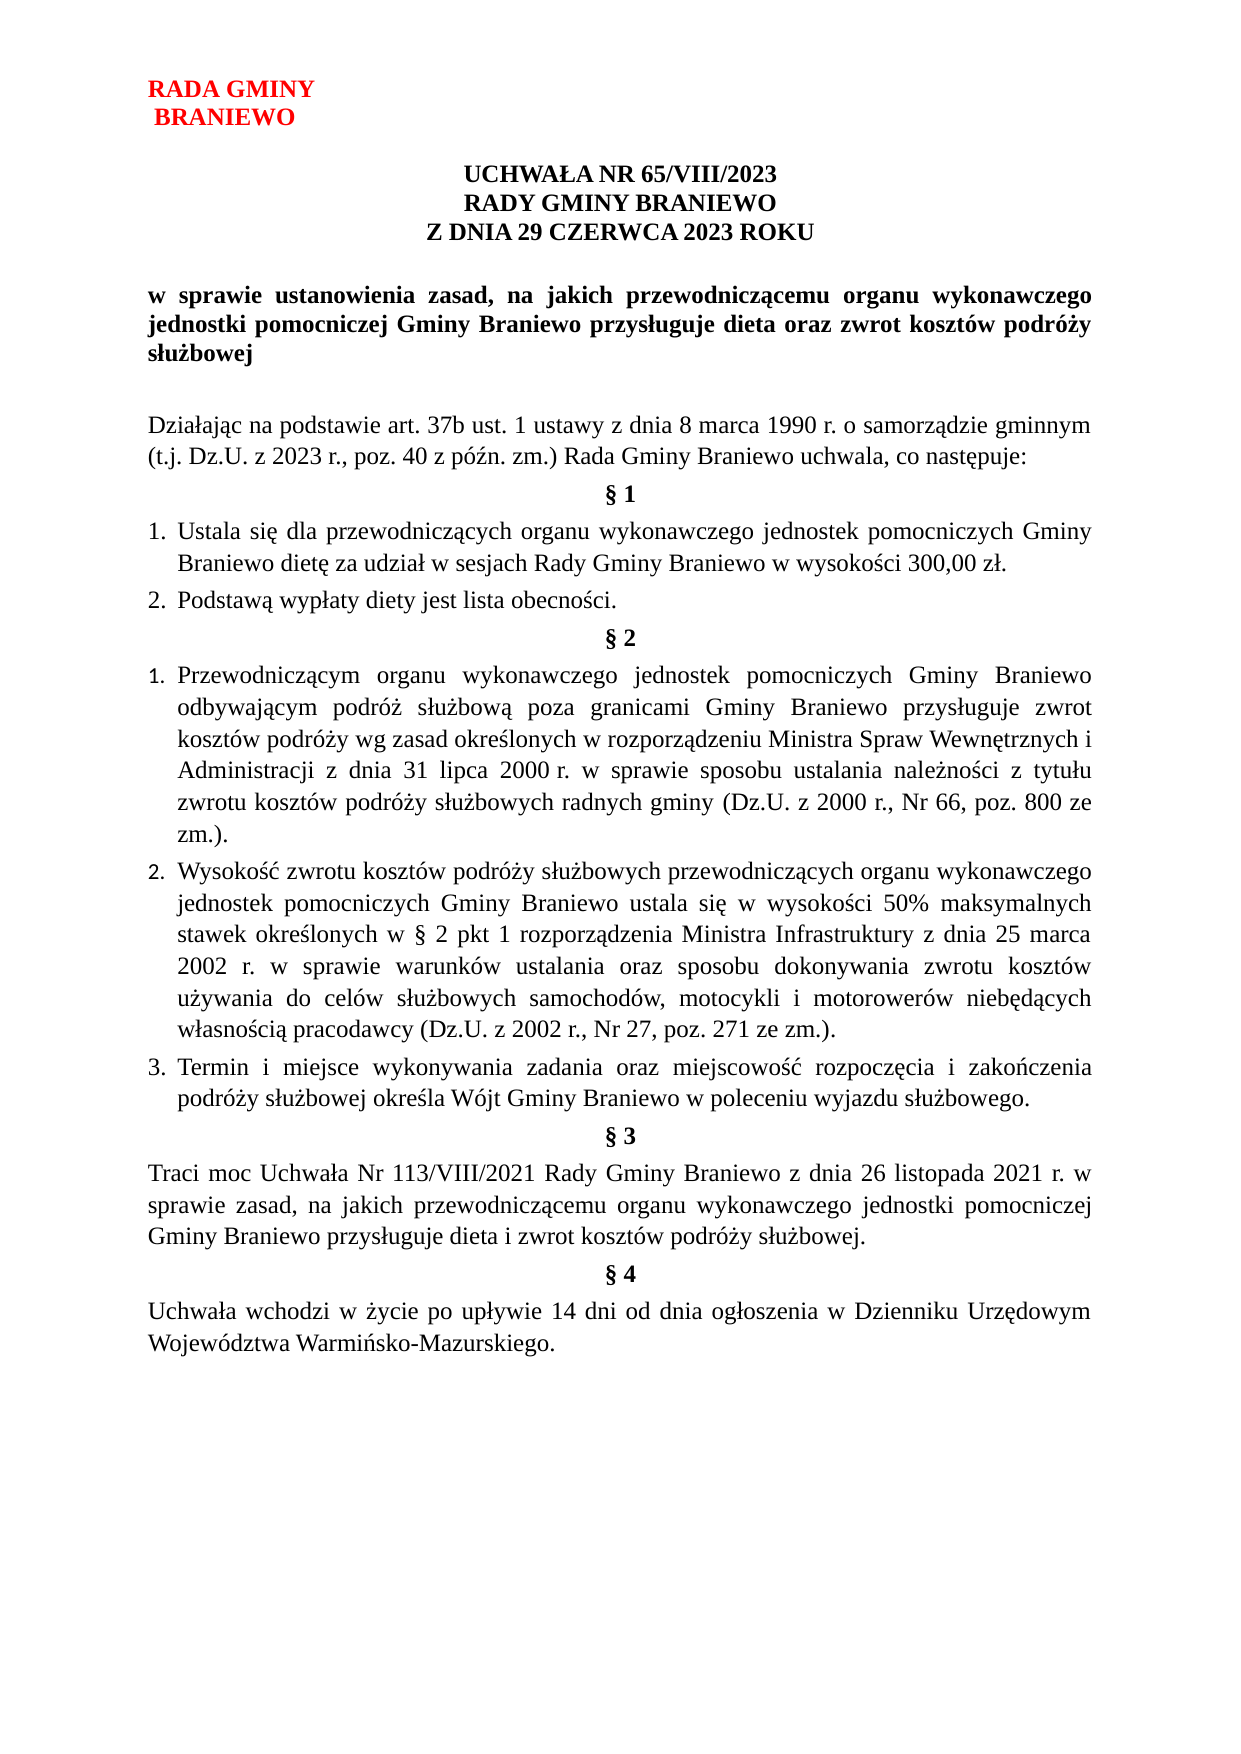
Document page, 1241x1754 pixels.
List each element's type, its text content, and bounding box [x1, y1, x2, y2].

text Traci moc Uchwała Nr 113/VIII/2021 Rady Gminy Braniewo z dnia 26 listopada 2021 r. w sprawie zasad, na jakich przewodniczącemu organu wykonawczego jednostki pomocniczej Gminy Braniewo przysługuje dieta i zwrot kosztów podróży służbowej. [148, 1158, 1093, 1250]
text § 4 [148, 1259, 1093, 1288]
text § 2 [148, 623, 1093, 652]
text § 3 [148, 1121, 1093, 1149]
text § 1 [148, 479, 1093, 508]
list Przewodniczącym organu wykonawczego jednostek pomocniczych Gminy Braniewo odbywającym podróż służbową poza granicami Gminy Braniewo przysługuje zwrot kosztów podróży wg zasad określonych w rozporządzeniu Ministra Spraw Wewnętrznych i Administracji z dnia 31 lipca 2000 r. w sprawie sposobu ustalania należności z tytułu zwrotu kosztów podróży służbowych radnych gminy (Dz.U. z 2000 r., Nr 66, poz. 800 ze zm.). [148, 661, 1093, 847]
list Wysokość zwrotu kosztów podróży służbowych przewodniczących organu wykonawczego jednostek pomocniczych Gminy Braniewo ustala się w wysokości 50% maksymalnych stawek określonych w § 2 pkt 1 rozporządzenia Ministra Infrastruktury z dnia 25 marca 2002 r. w sprawie warunków ustalania oraz sposobu dokonywania zwrotu kosztów używania do celów służbowych samochodów, motocykli i motorowerów niebędących własnością pracodawcy (Dz.U. z 2002 r., Nr 27, poz. 271 ze zm.). [148, 856, 1093, 1043]
list Ustala się dla przewodniczących organu wykonawczego jednostek pomocniczych Gminy Braniewo dietę za udział w sesjach Rady Gminy Braniewo w wysokości 300,00 zł. [148, 516, 1093, 577]
text w sprawie ustanowienia zasad, na jakich przewodniczącemu organu wykonawczego jednostki pomocniczej Gminy Braniewo przysługuje dieta oraz zwrot kosztów podróży służbowej [148, 280, 1093, 366]
list Termin i miejsce wykonywania zadania oraz miejscowość rozpoczęcia i zakończenia podróży służbowej określa Wójt Gminy Braniewo w poleceniu wyjazdu służbowego. [148, 1052, 1093, 1112]
text UCHWAŁA NR 65/VIII/2023 [148, 159, 1093, 188]
text RADY GMINY BRANIEWO [148, 188, 1093, 217]
text Z DNIA 29 CZERWCA 2023 ROKU [148, 217, 1093, 246]
text Działając na podstawie art. 37b ust. 1 ustawy z dnia 8 marca 1990 r. o samorządzie gminnym (t.j. Dz.U. z 2023 r., poz. 40 z późn. zm.) Rada Gminy Braniewo uchwala, co następuje: [148, 410, 1093, 470]
text Uchwała wchodzi w życie po upływie 14 dni od dnia ogłoszenia w Dzienniku Urzędowym Województwa Warmińsko-Mazurskiego. [148, 1296, 1093, 1357]
list Podstawą wypłaty diety jest lista obecności. [148, 586, 1093, 614]
